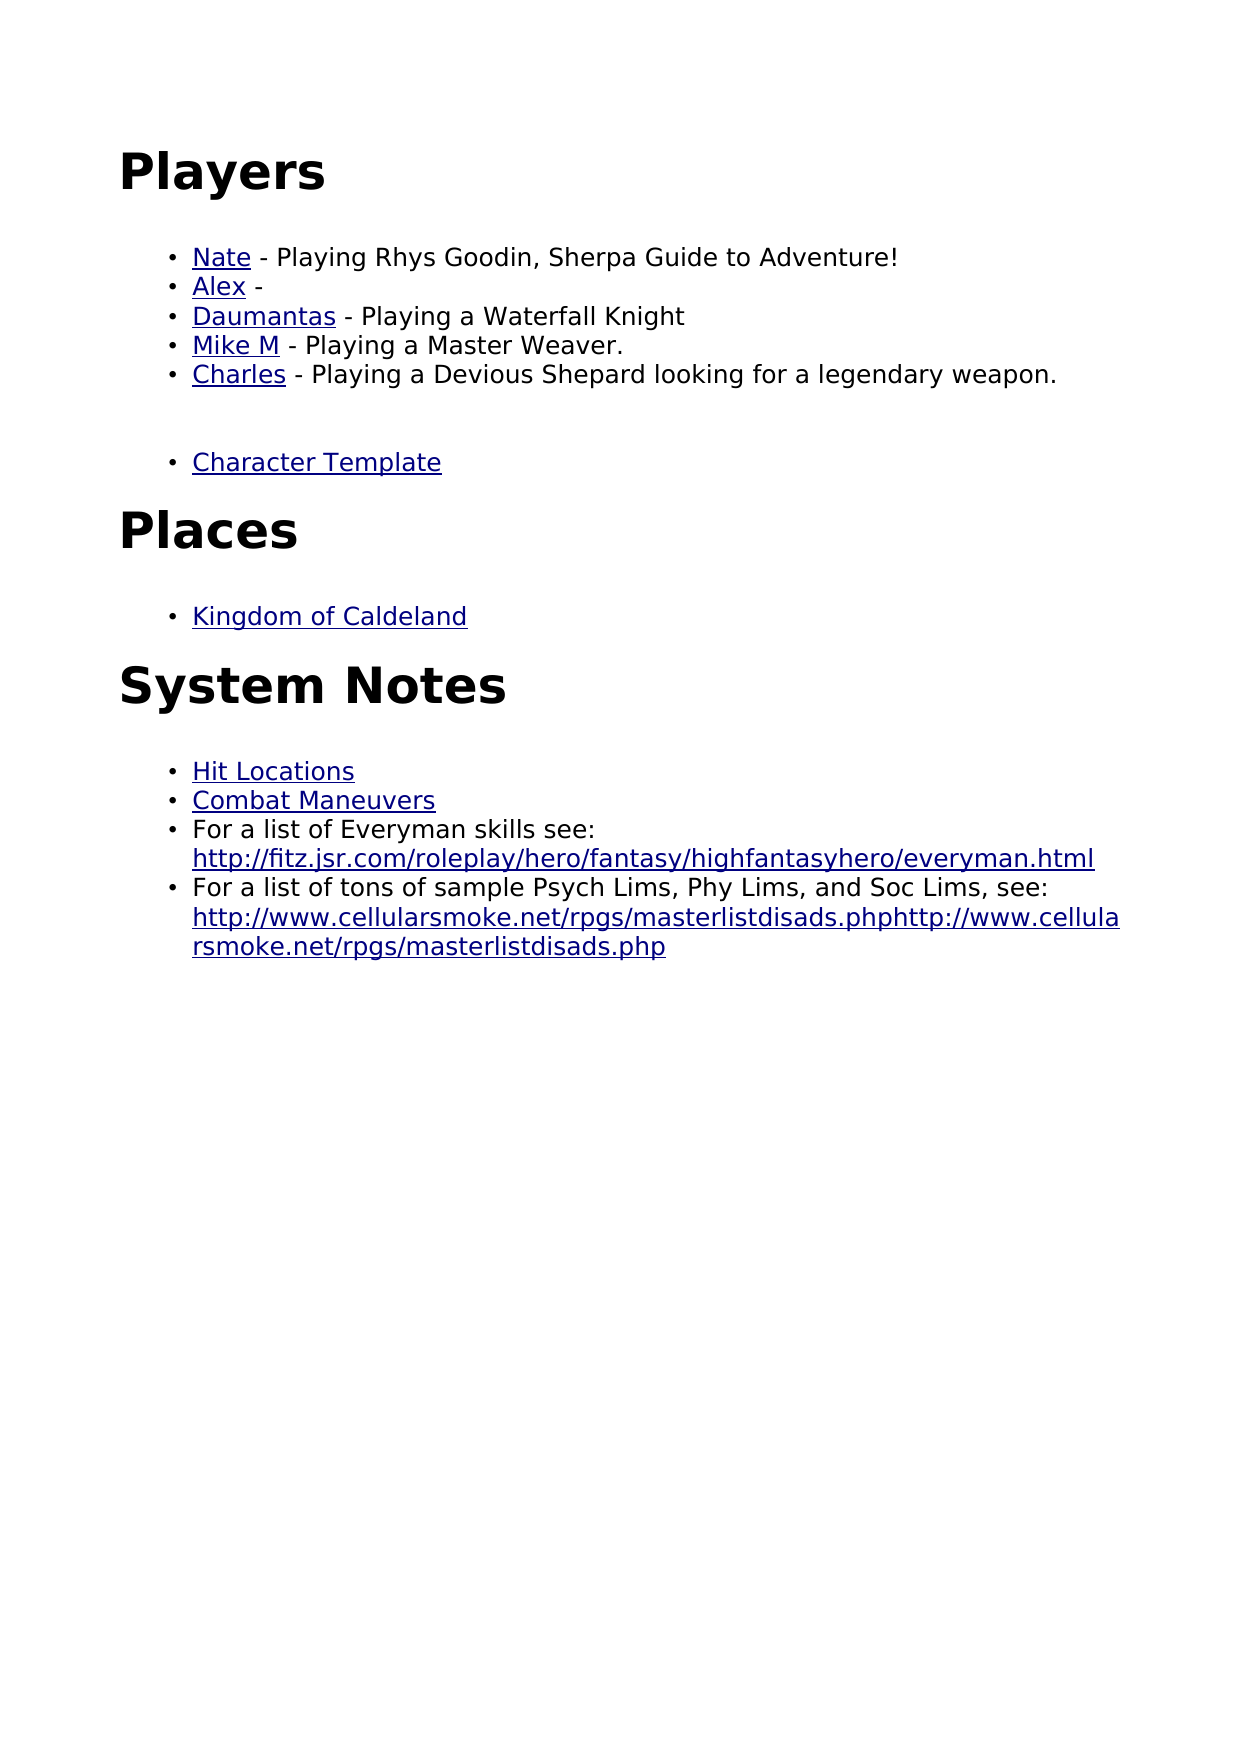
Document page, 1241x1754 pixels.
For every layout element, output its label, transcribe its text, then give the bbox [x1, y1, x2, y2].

list For a list of tons of sample Psych Lims, Phy Lims, and Soc Lims, see: http://www.cellularsmoke.net/rpgs/masterlistdisads.phphttp://www.cellularsmoke.net/rpgs/masterlistdisads.php [177, 873, 1122, 961]
list Mike M - Playing a Master Weaver. [177, 331, 1122, 360]
list Hit Locations [177, 757, 1122, 786]
list Nate - Playing Rhys Goodin, Sherpa Guide to Adventure! [177, 243, 1122, 272]
list Daumantas - Playing a Waterfall Knight [177, 302, 1122, 331]
list Combat Maneuvers [177, 786, 1122, 815]
list Kingdom of Caldeland [177, 602, 1122, 632]
subtitle System Notes [118, 657, 1122, 715]
list Alex - [177, 272, 1122, 302]
list Charles - Playing a Devious Shepard looking for a legendary weapon. [177, 360, 1122, 389]
list Character Template [177, 448, 1122, 477]
list For a list of Everyman skills see: http://fitz.jsr.com/roleplay/hero/fantasy/highfantasyhero/everyman.html [177, 815, 1122, 873]
subtitle Players [118, 143, 1122, 201]
subtitle Places [118, 502, 1122, 561]
